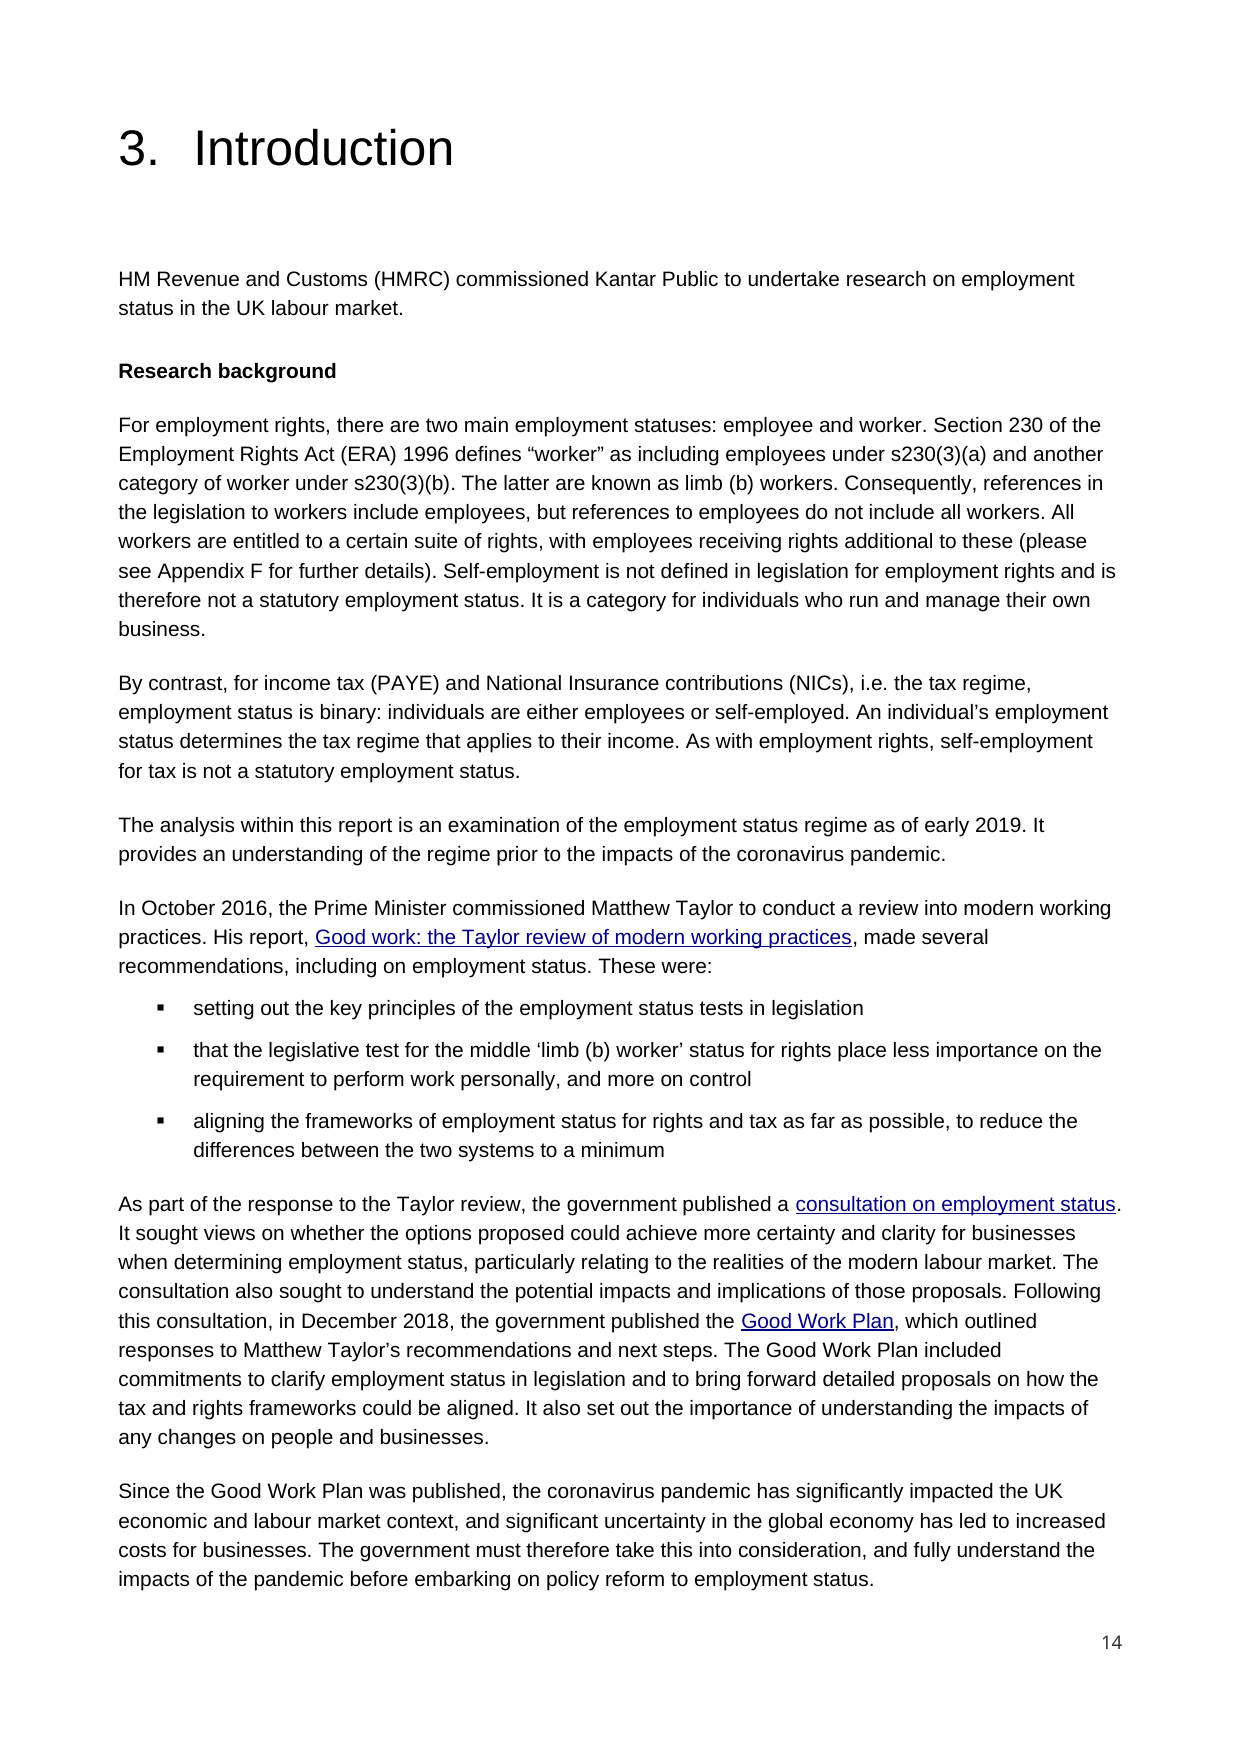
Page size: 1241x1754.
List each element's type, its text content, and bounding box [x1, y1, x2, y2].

list aligning the frameworks of employment status for rights and tax as far as possible, to reduce the differences between the two systems to a minimum [156, 1105, 1122, 1163]
text In October 2016, the Prime Minister commissioned Matthew Taylor to conduct a review into modern working practices. His report, Good work: the Taylor review of modern working practices, made several recommendations, including on employment status. These were: [118, 892, 1122, 980]
subtitle Introduction [118, 118, 1122, 176]
text The analysis within this report is an examination of the employment status regime as of early 2019. It provides an understanding of the regime prior to the impacts of the coronavirus pandemic. [118, 809, 1122, 867]
text Since the Good Work Plan was published, the coronavirus pandemic has significantly impacted the UK economic and labour market context, and significant uncertainty in the global economy has led to increased costs for businesses. The government must therefore take this into consideration, and fully understand the impacts of the pandemic before embarking on policy reform to employment status. [118, 1476, 1122, 1592]
list setting out the key principles of the employment status tests in legislation [156, 992, 1122, 1021]
subtitle Research background [118, 355, 1122, 384]
text By contrast, for income tax (PAYE) and National Insurance contributions (NICs), i.e. the tax regime, employment status is binary: individuals are either employees or self-employed. An individual’s employment status determines the tax regime that applies to their income. As with employment rights, self-employment for tax is not a statutory employment status. [118, 667, 1122, 784]
text HM Revenue and Customs (HMRC) commissioned Kantar Public to undertake research on employment status in the UK labour market. [118, 263, 1122, 321]
list that the legislative test for the middle ‘limb (b) worker’ status for rights place less importance on the requirement to perform work personally, and more on control [156, 1034, 1122, 1092]
text For employment rights, there are two main employment statuses: employee and worker. Section 230 of the Employment Rights Act (ERA) 1996 defines “worker” as including employees under s230(3)(a) and another category of worker under s230(3)(b). The latter are known as limb (b) workers. Consequently, references in the legislation to workers include employees, but references to employees do not include all workers. All workers are entitled to a certain suite of rights, with employees receiving rights additional to these (please see Appendix F for further details). Self-employment is not defined in legislation for employment rights and is therefore not a statutory employment status. It is a category for individuals who run and manage their own business. [118, 409, 1122, 642]
text As part of the response to the Taylor review, the government published a consultation on employment status. It sought views on whether the options proposed could achieve more certainty and clarity for businesses when determining employment status, particularly relating to the realities of the modern labour market. The consultation also sought to understand the potential impacts and implications of those proposals. Following this consultation, in December 2018, the government published the Good Work Plan, which outlined responses to Matthew Taylor’s recommendations and next steps. The Good Work Plan included commitments to clarify employment status in legislation and to bring forward detailed proposals on how the tax and rights frameworks could be aligned. It also set out the importance of understanding the impacts of any changes on people and businesses. [118, 1188, 1122, 1451]
